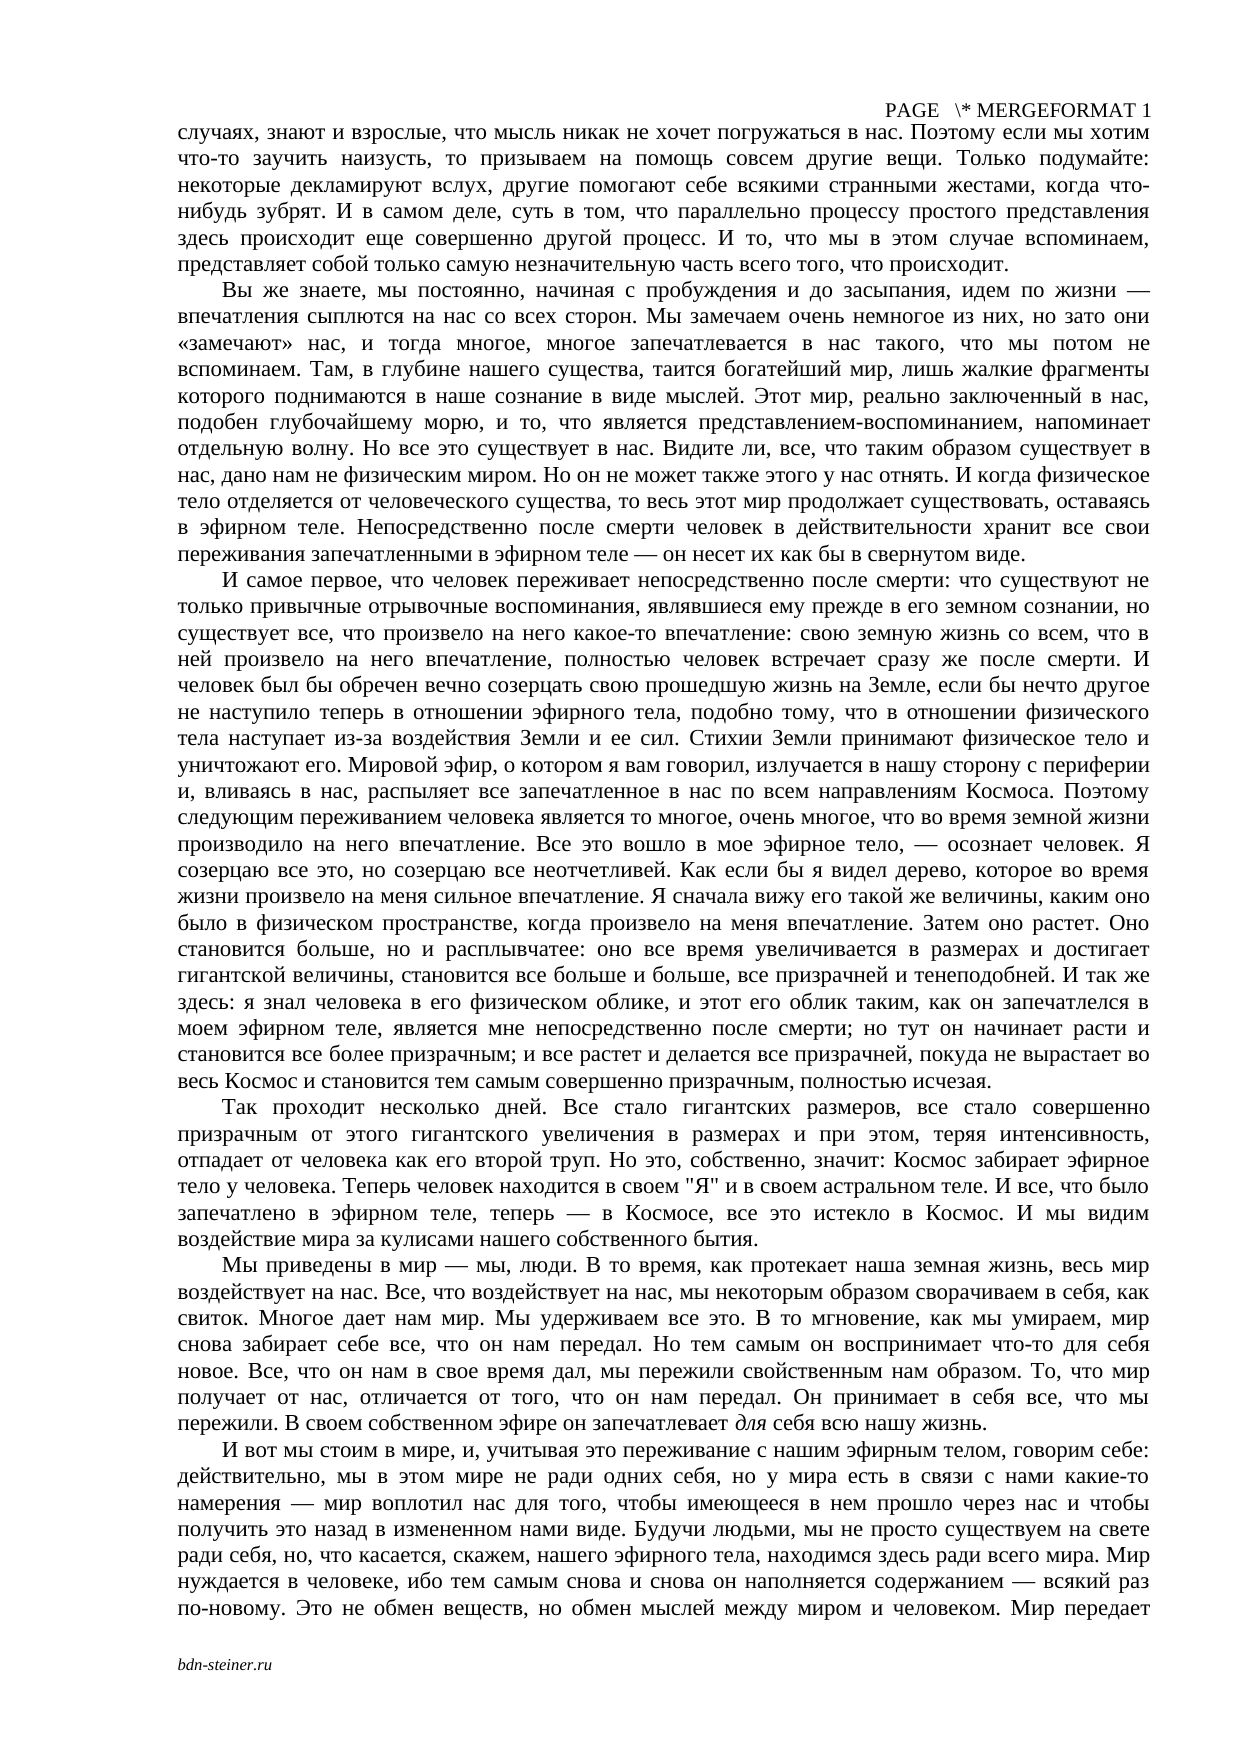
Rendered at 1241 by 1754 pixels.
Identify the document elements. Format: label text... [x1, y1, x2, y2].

text И самое первое, что человек переживает непосредственно после смерти: что существуют не только привычные отрывочные воспоминания, являвшиеся ему прежде в его земном сознании, но существует все, что произвело на него какое-то впечатление: свою земную жизнь со всем, что в ней произвело на него впечатление, полностью человек встречает сразу же после смерти. И человек был бы обречен вечно созерцать свою прошедшую жизнь на Земле, если бы нечто другое не наступило теперь в отношении эфирного тела, подобно тому, что в отношении физического тела наступает из-за воздействия Земли и ее сил. Стихии Земли принимают физическое тело и уничтожают его. Мировой эфир, о котором я вам говорил, излучается в нашу сторону с периферии и, вливаясь в нас, распыляет все запечатленное в нас по всем направлениям Космоса. Поэтому следующим переживанием человека является то многое, очень многое, что во время земной жизни производило на него впечатление. Все это вошло в мое эфирное тело, — осознает человек. Я созерцаю все это, но созерцаю все неотчетливей. Как если бы я видел дерево, которое во время жизни произвело на меня сильное впечатление. Я сначала вижу его такой же величины, каким оно было в физическом пространстве, когда произвело на меня впечатление. Затем оно растет. Оно становится больше, но и расплывчатее: оно все время увеличивается в размерах и достигает гигантской величины, становится все больше и больше, все призрачней и тенеподобней. И так же здесь: я знал человека в его физическом облике, и этот его облик таким, как он запечатлелся в моем эфирном теле, является мне непосредственно после смерти; но тут он начинает расти и становится все более призрачным; и все растет и делается все призрачней, покуда не вырастает во весь Космос и становится тем самым совершенно призрачным, полностью исчезая. [177, 566, 1152, 1093]
text Так проходит несколько дней. Все стало гигантских размеров, все стало совершенно призрачным от этого гигантского увеличения в размерах и при этом, теряя интенсивность, отпадает от человека как его второй труп. Но это, собственно, значит: Космос забирает эфирное тело у человека. Теперь человек находится в своем "Я" и в своем астральном теле. И все, что было запечатлено в эфирном теле, теперь — в Космосе, все это истекло в Космос. И мы видим воздействие мира за кулисами нашего собственного бытия. [177, 1093, 1152, 1251]
text случаях, знают и взрослые, что мысль никак не хочет погружаться в нас. Поэтому если мы хотим что-то заучить наизусть, то призываем на помощь совсем другие вещи. Только подумайте: некоторые декламируют вслух, другие помогают себе всякими странными жестами, когда что-нибудь зубрят. И в самом деле, суть в том, что параллельно процессу простого представления здесь происходит еще совершенно другой процесс. И то, что мы в этом случае вспоминаем, представляет собой только самую незначительную часть всего того, что происходит. [177, 118, 1152, 276]
text И вот мы стоим в мире, и, учитывая это переживание с нашим эфирным телом, говорим себе: действительно, мы в этом мире не ради одних себя, но у мира есть в связи с нами какие-то намерения — мир воплотил нас для того, чтобы имеющееся в нем прошло через нас и чтобы получить это назад в измененном нами виде. Будучи людьми, мы не просто существуем на свете ради себя, но, что касается, скажем, нашего эфирного тела, находимся здесь ради всего мира. Мир нуждается в человеке, ибо тем самым снова и снова он наполняется содержанием — всякий раз по-новому. Это не обмен веществ, но обмен мыслей между миром и человеком. Мир передает [177, 1436, 1152, 1620]
text Мы приведены в мир — мы, люди. В то время, как протекает наша земная жизнь, весь мир воздействует на нас. Все, что воздействует на нас, мы некоторым образом сворачиваем в себя, как свиток. Многое дает нам мир. Мы удерживаем все это. В то мгновение, как мы умираем, мир снова забирает себе все, что он нам передал. Но тем самым он воспринимает что-то для себя новое. Все, что он нам в свое время дал, мы пережили свойственным нам образом. То, что мир получает от нас, отличается от того, что он нам передал. Он принимает в себя все, что мы пережили. В своем собственном эфире он запечатлевает для себя всю нашу жизнь. [177, 1251, 1152, 1436]
text Вы же знаете, мы постоянно, начиная с пробуждения и до засыпания, идем по жизни — впечатления сыплются на нас со всех сторон. Мы замечаем очень немногое из них, но зато они «замечают» нас, и тогда многое, многое запечатлевается в нас такого, что мы потом не вспоминаем. Там, в глубине нашего существа, таится богатейший мир, лишь жалкие фрагменты которого поднимаются в наше сознание в виде мыслей. Этот мир, реально заключенный в нас, подобен глубочайшему морю, и то, что является представлением-воспоминанием, напоминает отдельную волну. Но все это существует в нас. Видите ли, все, что таким образом существует в нас, дано нам не физическим миром. Но он не может также этого у нас отнять. И когда физическое тело отделяется от человеческого существа, то весь этот мир продолжает существовать, оставаясь в эфирном теле. Непосредственно после смерти человек в действительности хранит все свои переживания запечатленными в эфирном теле — он несет их как бы в свернутом виде. [177, 276, 1152, 566]
